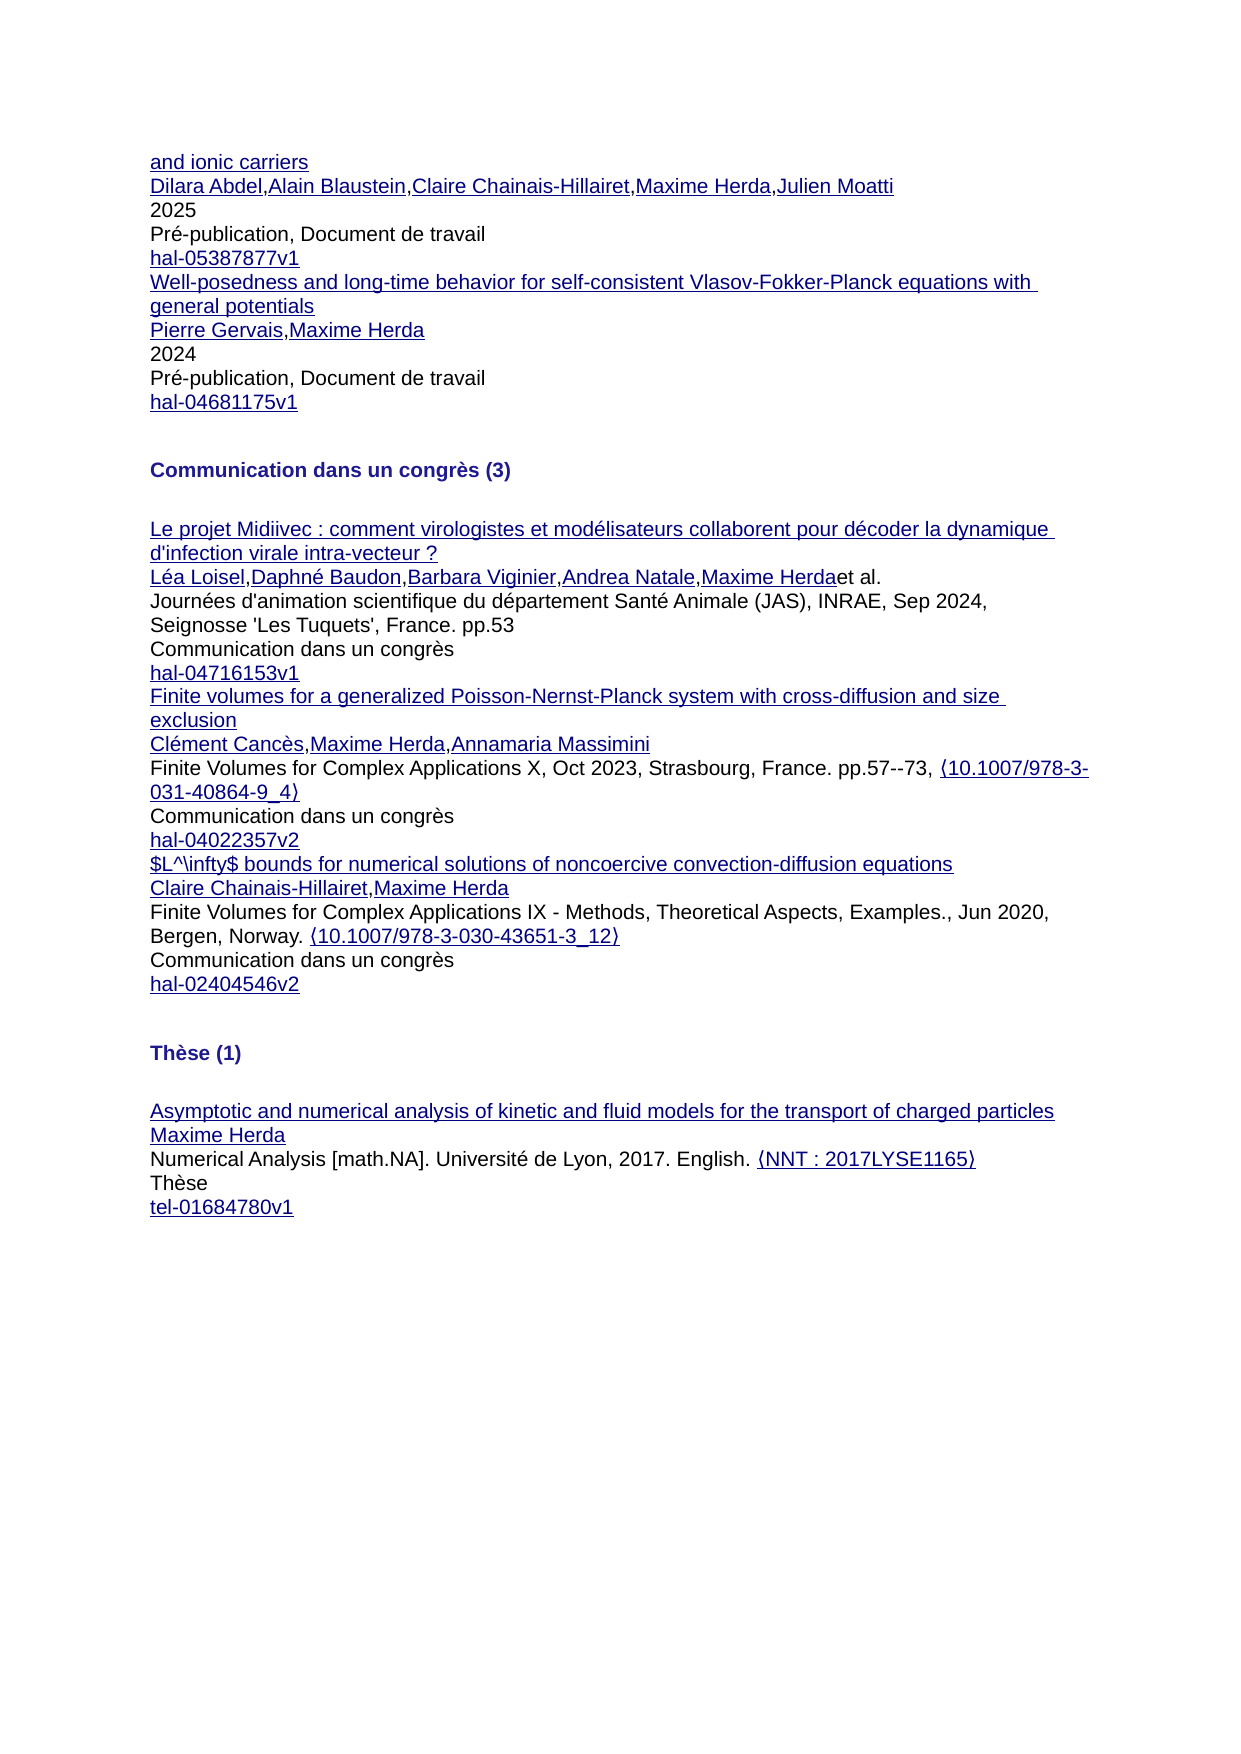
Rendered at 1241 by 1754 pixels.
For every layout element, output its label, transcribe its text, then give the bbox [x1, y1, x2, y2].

subtitle Communication dans un congrès (3) [150, 458, 1090, 482]
table_header Le projet Midiivec : comment virologistes et modélisateurs collaborent pour décoder la dynamique d'infection virale intra-vecteur ? Léa Loisel,Daphné Baudon,Barbara Viginier,Andrea Natale,Maxime Herdaet al. Journées d'animation scientifique du département Santé Animale (JAS), INRAE, Sep 2024, Seignosse 'Les Tuquets', France. pp.53 Communication dans un congrès hal-04716153v1 [150, 517, 1090, 684]
subtitle Thèse (1) [150, 1041, 1090, 1064]
table_cell $L^\infty$ bounds for numerical solutions of noncoercive convection-diffusion equations Claire Chainais-Hillairet,Maxime Herda Finite Volumes for Complex Applications IX - Methods, Theoretical Aspects, Examples., Jun 2020, Bergen, Norway. ⟨10.1007/978-3-030-43651-3_12⟩ Communication dans un congrès hal-02404546v2 [150, 852, 1090, 996]
table_cell Finite volumes for a generalized Poisson-Nernst-Planck system with cross-diffusion and size exclusion Clément Cancès,Maxime Herda,Annamaria Massimini Finite Volumes for Complex Applications X, Oct 2023, Strasbourg, France. pp.57--73, ⟨10.1007/978-3-031-40864-9_4⟩ Communication dans un congrès hal-04022357v2 [150, 684, 1090, 852]
table_cell Well-posedness and long-time behavior for self-consistent Vlasov-Fokker-Planck equations with general potentials Pierre Gervais,Maxime Herda 2024 Pré-publication, Document de travail hal-04681175v1 [150, 270, 1090, 413]
table_header Asymptotic and numerical analysis of kinetic and fluid models for the transport of charged particles Maxime Herda Numerical Analysis [math.NA]. Université de Lyon, 2017. English. ⟨NNT : 2017LYSE1165⟩ Thèse tel-01684780v1 [150, 1099, 1090, 1219]
table_cell Existence of solutions and uniform bounds for the stationary semiconductor equations with generation and ionic carriers Dilara Abdel,Alain Blaustein,Claire Chainais-Hillairet,Maxime Herda,Julien Moatti 2025 Pré-publication, Document de travail hal-05387877v1 [150, 150, 1090, 270]
